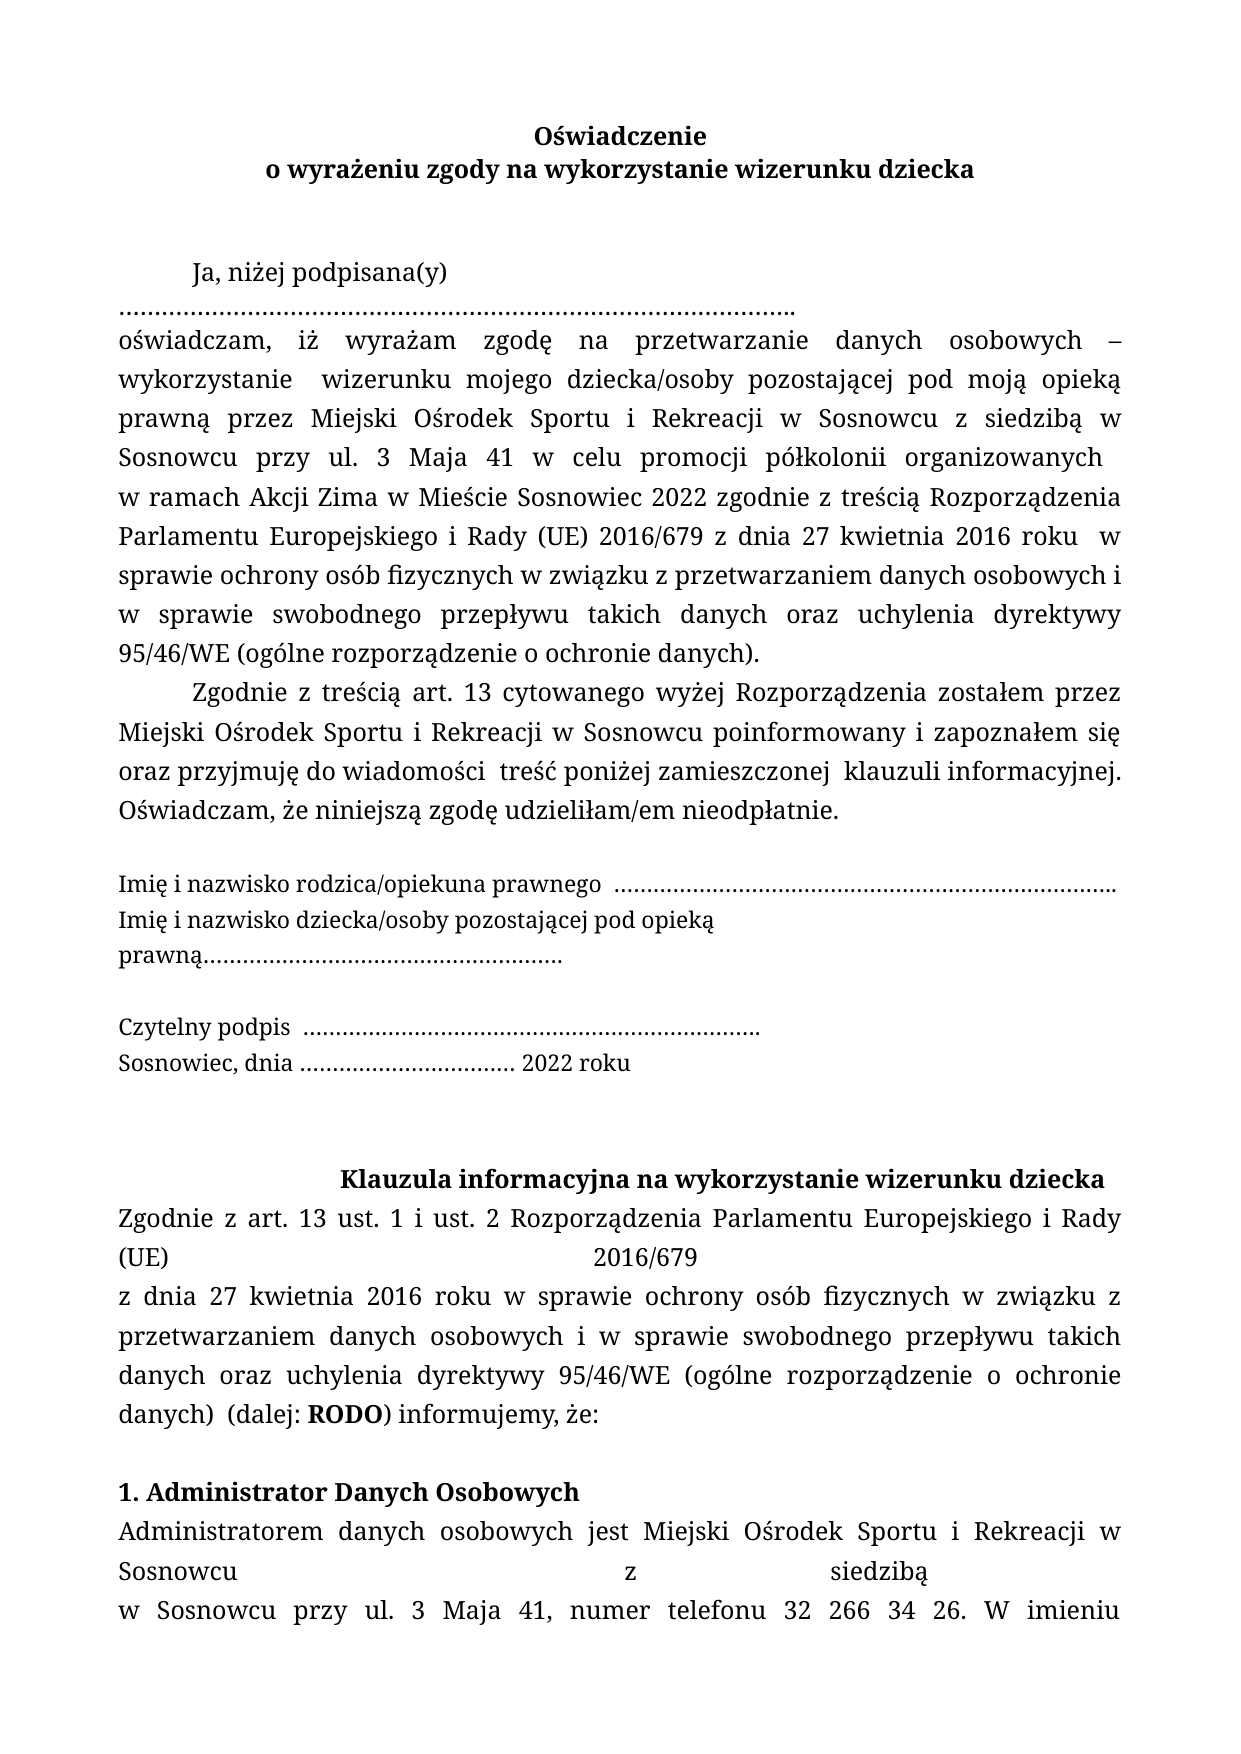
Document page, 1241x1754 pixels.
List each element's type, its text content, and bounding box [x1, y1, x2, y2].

text Czytelny podpis ……………………………………………………………. [118, 1011, 1122, 1043]
text Administratorem danych osobowych jest Miejski Ośrodek Sportu i Rekreacji w Sosnowcu z siedzibą w Sosnowcu przy ul. 3 Maja 41, numer telefonu 32 266 34 26. W imieniu [118, 1514, 1122, 1626]
text Klauzula informacyjna na wykorzystanie wizerunku dziecka [118, 1162, 1122, 1196]
text Sosnowiec, dnia …………………………… 2022 roku [118, 1047, 1122, 1078]
text Zgodnie z treścią art. 13 cytowanego wyżej Rozporządzenia zostałem przez Miejski Ośrodek Sportu i Rekreacji w Sosnowcu poinformowany i zapoznałem się oraz przyjmuję do wiadomości treść poniżej zamieszczonej klauzuli informacyjnej. Oświadczam, że niniejszą zgodę udzieliłam/em nieodpłatnie. [118, 675, 1122, 827]
text Oświadczenie [118, 118, 1122, 152]
text Ja, niżej podpisana(y) ………………………………………………………………………………….. [118, 254, 1122, 322]
text Imię i nazwisko rodzica/opiekuna prawnego ………………………………………………………………….. [118, 868, 1122, 899]
text o wyrażeniu zgody na wykorzystanie wizerunku dziecka [118, 152, 1122, 186]
text Zgodnie z art. 13 ust. 1 i ust. 2 Rozporządzenia Parlamentu Europejskiego i Rady (UE) 2016/679 z dnia 27 kwietnia 2016 roku w sprawie ochrony osób fizycznych w związku z przetwarzaniem danych osobowych i w sprawie swobodnego przepływu takich danych oraz uchylenia dyrektywy 95/46/WE (ogólne rozporządzenie o ochronie danych) (dalej: RODO) informujemy, że: [118, 1201, 1122, 1431]
text 1. Administrator Danych Osobowych [118, 1475, 1122, 1509]
text Imię i nazwisko dziecka/osoby pozostającej pod opieką prawną………………………………………………. [118, 903, 1122, 971]
text oświadczam, iż wyrażam zgodę na przetwarzanie danych osobowych – wykorzystanie wizerunku mojego dziecka/osoby pozostającej pod moją opieką prawną przez Miejski Ośrodek Sportu i Rekreacji w Sosnowcu z siedzibą w Sosnowcu przy ul. 3 Maja 41 w celu promocji półkolonii organizowanych w ramach Akcji Zima w Mieście Sosnowiec 2022 zgodnie z treścią Rozporządzenia Parlamentu Europejskiego i Rady (UE) 2016/679 z dnia 27 kwietnia 2016 roku w sprawie ochrony osób fizycznych w związku z przetwarzaniem danych osobowych i w sprawie swobodnego przepływu takich danych oraz uchylenia dyrektywy 95/46/WE (ogólne rozporządzenie o ochronie danych). [118, 322, 1122, 670]
